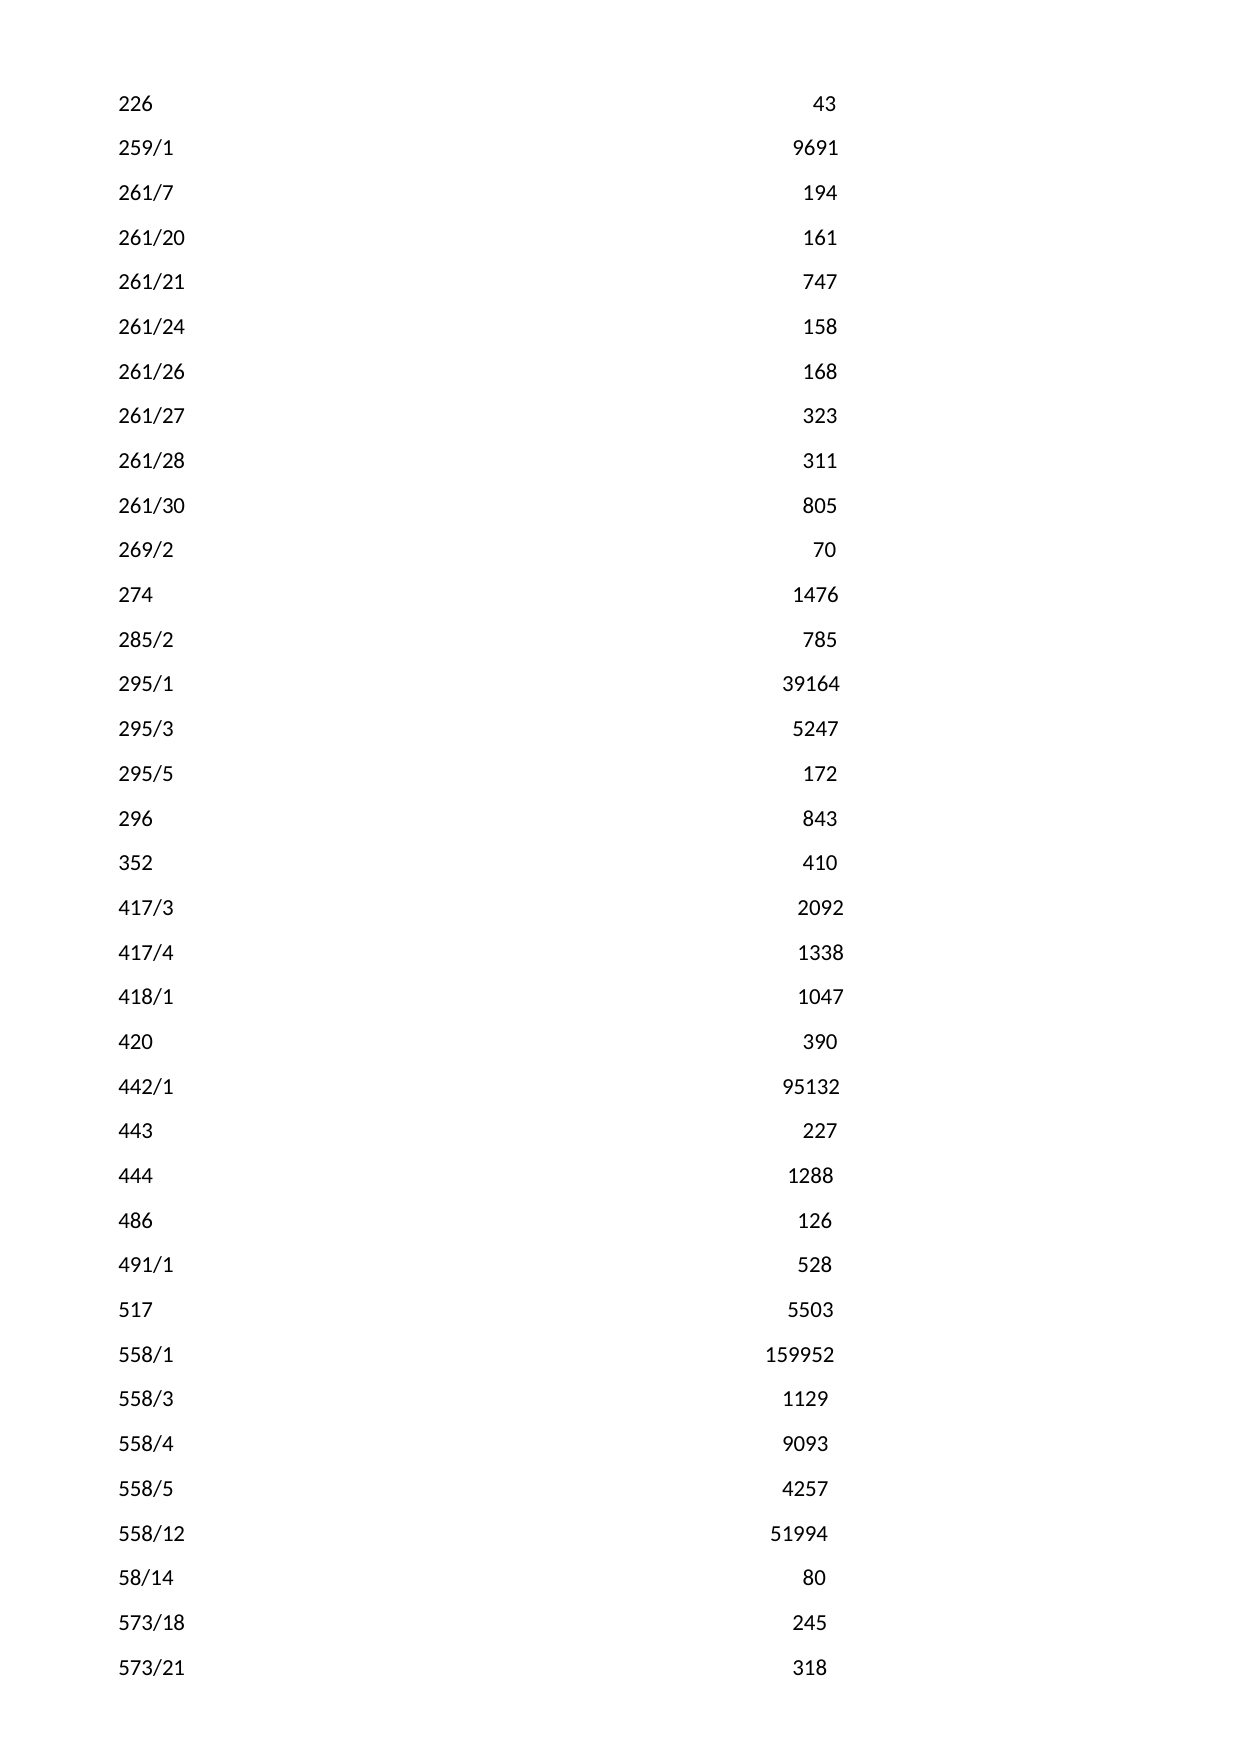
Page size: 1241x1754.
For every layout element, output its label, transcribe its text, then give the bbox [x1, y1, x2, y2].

text 558/12 51994 [118, 1519, 1122, 1547]
text 226 43 [118, 89, 1122, 117]
text 558/5 4257 [118, 1474, 1122, 1502]
text 420 390 [118, 1027, 1122, 1055]
text 486 126 [118, 1206, 1122, 1234]
text 443 227 [118, 1116, 1122, 1144]
text 558/4 9093 [118, 1429, 1122, 1457]
text 261/7 194 [118, 178, 1122, 206]
text 573/18 245 [118, 1608, 1122, 1636]
text 573/21 318 [118, 1653, 1122, 1681]
text 296 843 [118, 804, 1122, 832]
text 491/1 528 [118, 1251, 1122, 1278]
text 417/4 1338 [118, 938, 1122, 966]
text 417/3 2092 [118, 893, 1122, 921]
text 261/24 158 [118, 312, 1122, 340]
text 558/1 159952 [118, 1340, 1122, 1368]
text 261/30 805 [118, 491, 1122, 519]
text 261/21 747 [118, 267, 1122, 295]
text 274 1476 [118, 580, 1122, 608]
text 269/2 70 [118, 536, 1122, 563]
text 352 410 [118, 848, 1122, 876]
text 442/1 95132 [118, 1072, 1122, 1100]
text 295/1 39164 [118, 669, 1122, 698]
text 517 5503 [118, 1295, 1122, 1323]
text 259/1 9691 [118, 133, 1122, 161]
text 261/20 161 [118, 223, 1122, 251]
text 261/27 323 [118, 401, 1122, 429]
text 285/2 785 [118, 625, 1122, 653]
text 295/3 5247 [118, 714, 1122, 742]
text 558/3 1129 [118, 1384, 1122, 1413]
text 58/14 80 [118, 1563, 1122, 1591]
text 295/5 172 [118, 759, 1122, 787]
text 444 1288 [118, 1161, 1122, 1189]
text 418/1 1047 [118, 982, 1122, 1010]
text 261/28 311 [118, 446, 1122, 474]
text 261/26 168 [118, 357, 1122, 385]
